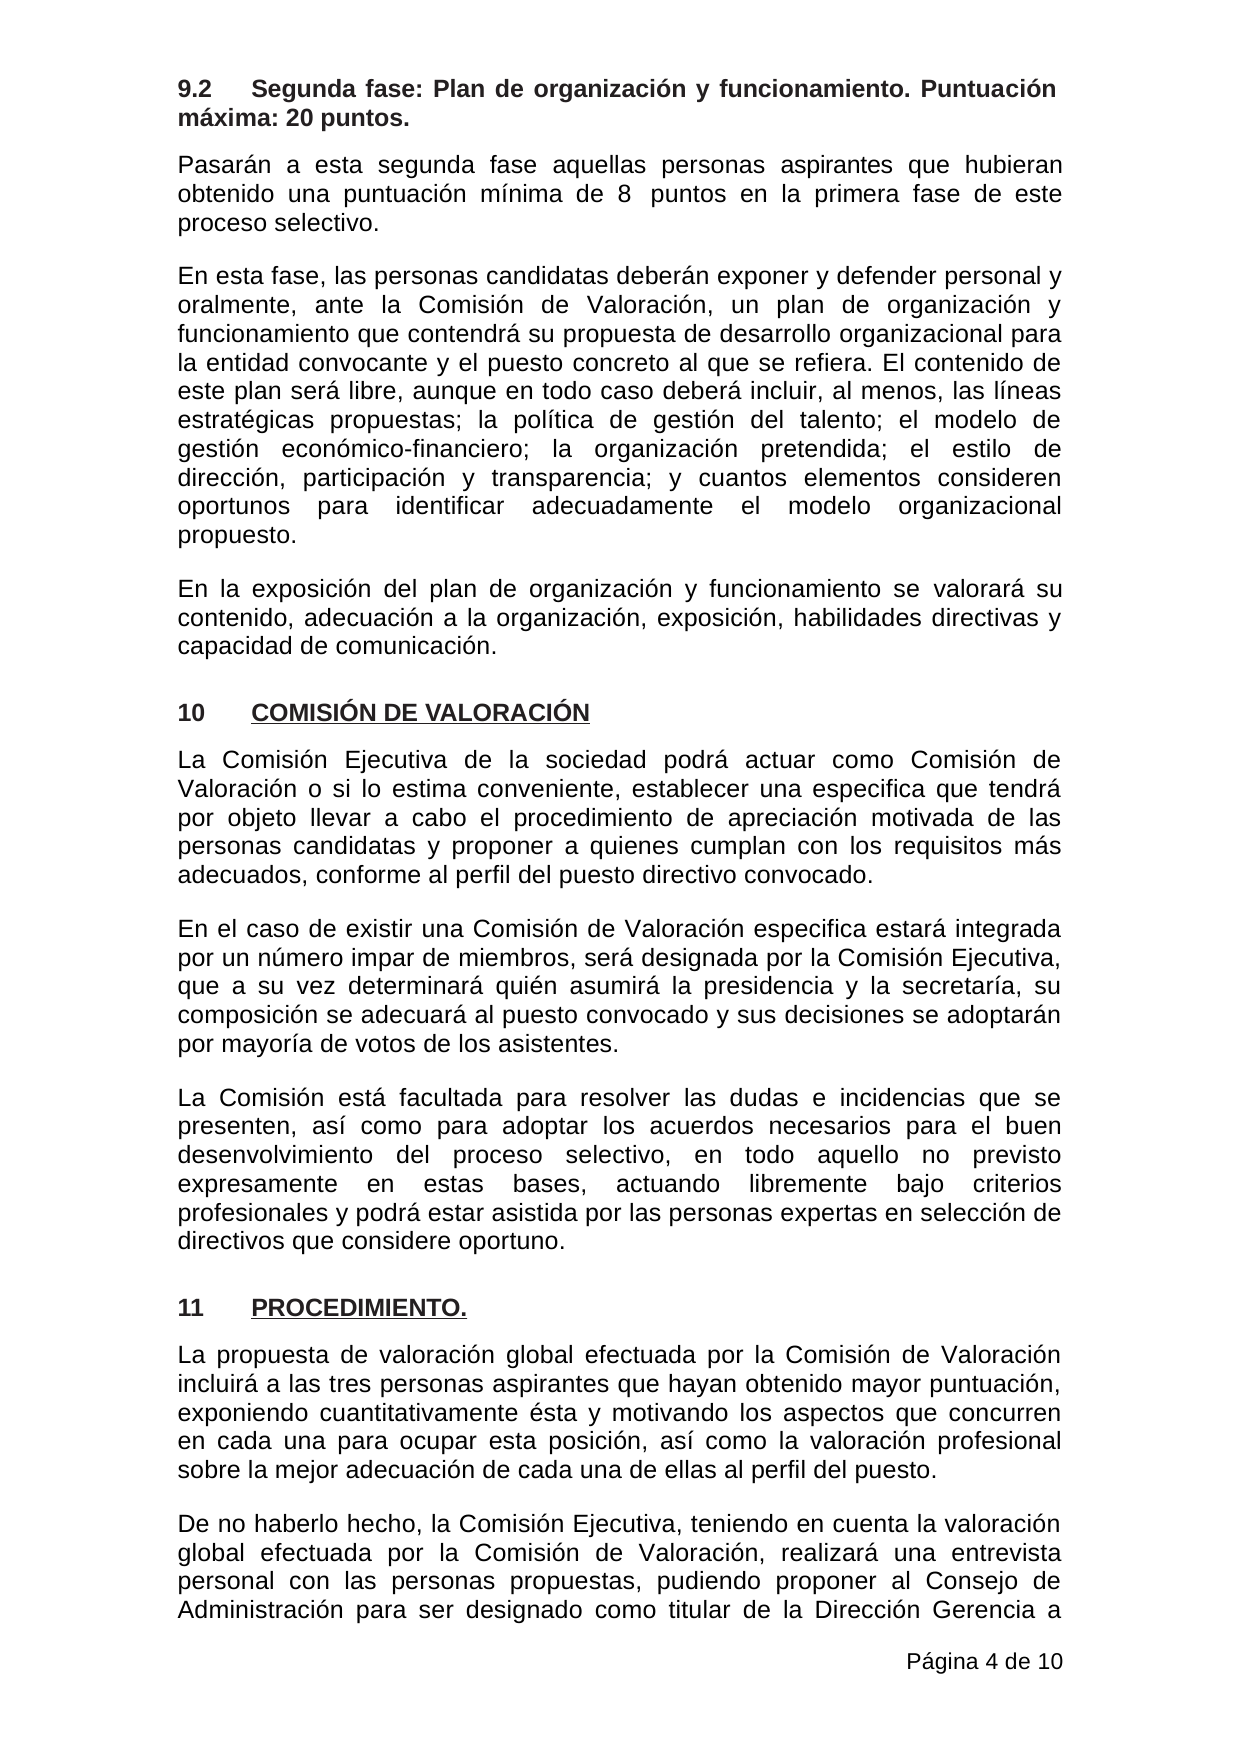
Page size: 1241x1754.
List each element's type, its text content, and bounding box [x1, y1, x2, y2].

text La propuesta de valoración global efectuada por la Comisión de Valoración incluirá a las tres personas aspirantes que hayan obtenido mayor puntuación, exponiendo cuantitativamente ésta y motivando los aspectos que concurren en cada una para ocupar esta posición, así como la valoración profesional sobre la mejor adecuación de cada una de ellas al perfil del puesto. [177, 1340, 1063, 1484]
text De no haberlo hecho, la Comisión Ejecutiva, teniendo en cuenta la valoración global efectuada por la Comisión de Valoración, realizará una entrevista personal con las personas propuestas, pudiendo proponer al Consejo de Administración para ser designado como titular de la Dirección Gerencia a [177, 1509, 1063, 1624]
subtitle Segunda fase: Plan de organización y funcionamiento. Puntuación máxima: 20 puntos. [177, 74, 1056, 131]
text En el caso de existir una Comisión de Valoración especifica estará integrada por un número impar de miembros, será designada por la Comisión Ejecutiva, que a su vez determinará quién asumirá la presidencia y la secretaría, su composición se adecuará al puesto convocado y sus decisiones se adoptarán por mayoría de votos de los asistentes. [177, 914, 1063, 1058]
text Pasarán a esta segunda fase aquellas personas aspirantes que hubieran obtenido una puntuación mínima de 8 puntos en la primera fase de este proceso selectivo. [177, 150, 1063, 236]
text La Comisión está facultada para resolver las dudas e incidencias que se presenten, así como para adoptar los acuerdos necesarios para el buen desenvolvimiento del proceso selectivo, en todo aquello no previsto expresamente en estas bases, actuando libremente bajo criterios profesionales y podrá estar asistida por las personas expertas en selección de directivos que considere oportuno. [177, 1083, 1063, 1255]
text En esta fase, las personas candidatas deberán exponer y defender personal y oralmente, ante la Comisión de Valoración, un plan de organización y funcionamiento que contendrá su propuesta de desarrollo organizacional para la entidad convocante y el puesto concreto al que se refiera. El contenido de este plan será libre, aunque en todo caso deberá incluir, al menos, las líneas estratégicas propuestas; la política de gestión del talento; el modelo de gestión económico-financiero; la organización pretendida; el estilo de dirección, participación y transparencia; y cuantos elementos consideren oportunos para identificar adecuadamente el modelo organizacional propuesto. [177, 261, 1063, 549]
subtitle PROCEDIMIENTO. [177, 1293, 1056, 1321]
subtitle COMISIÓN DE VALORACIÓN [177, 698, 1056, 726]
text La Comisión Ejecutiva de la sociedad podrá actuar como Comisión de Valoración o si lo estima conveniente, establecer una especifica que tendrá por objeto llevar a cabo el procedimiento de apreciación motivada de las personas candidatas y proponer a quienes cumplan con los requisitos más adecuados, conforme al perfil del puesto directivo convocado. [177, 745, 1063, 889]
text En la exposición del plan de organización y funcionamiento se valorará su contenido, adecuación a la organización, exposición, habilidades directivas y capacidad de comunicación. [177, 574, 1063, 660]
